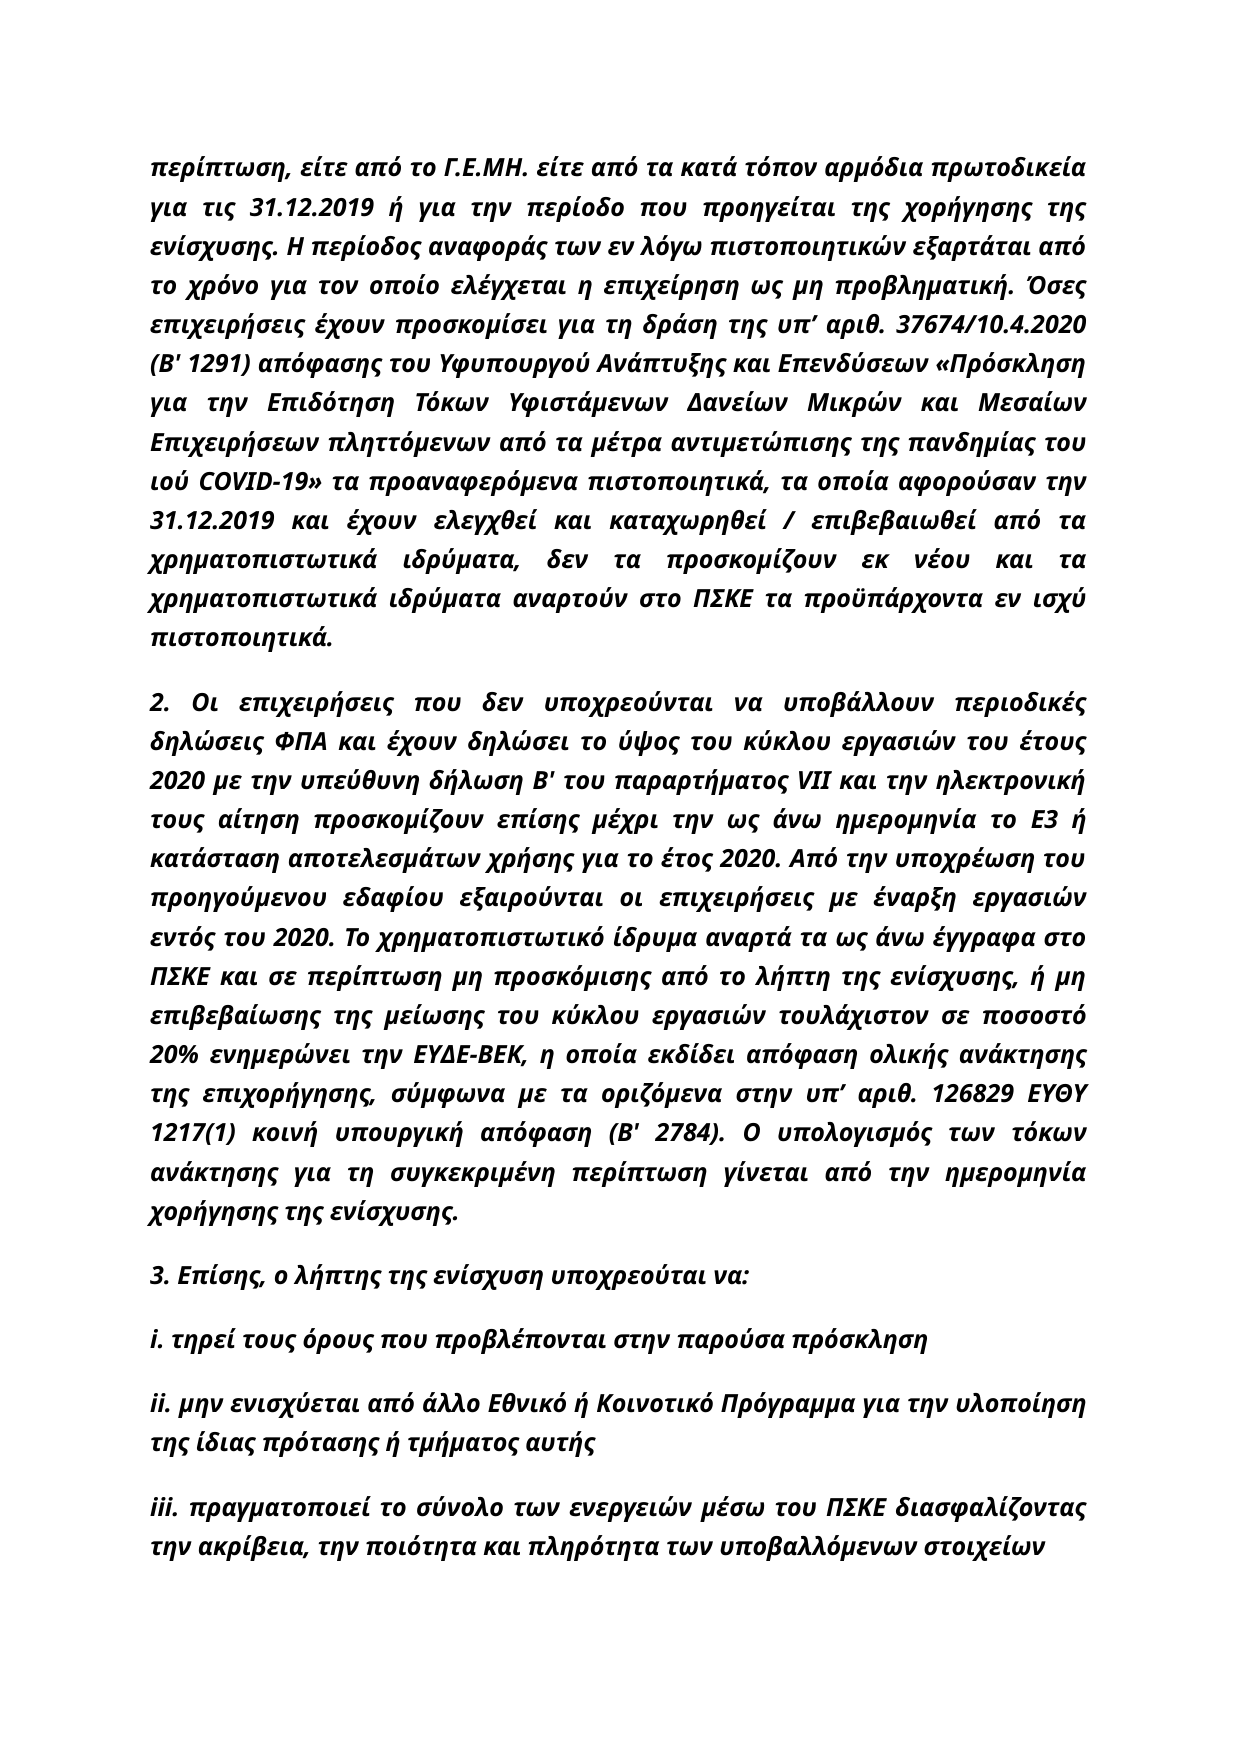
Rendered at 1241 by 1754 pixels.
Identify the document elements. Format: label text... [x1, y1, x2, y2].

text περίπτωση, είτε από το Γ.Ε.ΜΗ. είτε από τα κατά τόπον αρμόδια πρωτοδικεία για τις 31.12.2019 ή για την περίοδο που προηγείται της χορήγησης της ενίσχυσης. Η περίοδος αναφοράς των εν λόγω πιστοποιητικών εξαρτάται από το χρόνο για τον οποίο ελέγχεται η επιχείρηση ως μη προβληματική. Όσες επιχειρήσεις έχουν προσκομίσει για τη δράση της υπ’ αριθ. 37674/10.4.2020 (Β' 1291) απόφασης του Υφυπουργού Ανάπτυξης και Επενδύσεων «Πρόσκληση για την Επιδότηση Τόκων Υφιστάμενων Δανείων Μικρών και Μεσαίων Επιχειρήσεων πληττόμενων από τα μέτρα αντιμετώπισης της πανδημίας του ιού COVID-19» τα προαναφερόμενα πιστοποιητικά, τα οποία αφορούσαν την 31.12.2019 και έχουν ελεγχθεί και καταχωρηθεί / επιβεβαιωθεί από τα χρηματοπιστωτικά ιδρύματα, δεν τα προσκομίζουν εκ νέου και τα χρηματοπιστωτικά ιδρύματα αναρτούν στο ΠΣΚΕ τα προϋπάρχοντα εν ισχύ πιστοποιητικά. [150, 150, 1090, 654]
text ii. μην ενισχύεται από άλλο Εθνικό ή Κοινοτικό Πρόγραμμα για την υλοποίηση της ίδιας πρότασης ή τμήματος αυτής [150, 1386, 1090, 1459]
text iii. πραγματοποιεί το σύνολο των ενεργειών μέσω του ΠΣΚΕ διασφαλίζοντας την ακρίβεια, την ποιότητα και πληρότητα των υποβαλλόμενων στοιχείων [150, 1489, 1090, 1562]
text i. τηρεί τους όρους που προβλέπονται στην παρούσα πρόσκληση [150, 1322, 1090, 1356]
text 2. Οι επιχειρήσεις που δεν υποχρεούνται να υποβάλλουν περιοδικές δηλώσεις ΦΠΑ και έχουν δηλώσει το ύψος του κύκλου εργασιών του έτους 2020 με την υπεύθυνη δήλωση Β' του παραρτήματος VII και την ηλεκτρονική τους αίτηση προσκομίζουν επίσης μέχρι την ως άνω ημερομηνία το Ε3 ή κατάσταση αποτελεσμάτων χρήσης για το έτος 2020. Από την υποχρέωση του προηγούμενου εδαφίου εξαιρούνται οι επιχειρήσεις με έναρξη εργασιών εντός του 2020. Το χρηματοπιστωτικό ίδρυμα αναρτά τα ως άνω έγγραφα στο ΠΣΚΕ και σε περίπτωση μη προσκόμισης από το λήπτη της ενίσχυσης, ή μη επιβεβαίωσης της μείωσης του κύκλου εργασιών τουλάχιστον σε ποσοστό 20% ενημερώνει την ΕΥΔΕ-ΒΕΚ, η οποία εκδίδει απόφαση ολικής ανάκτησης της επιχορήγησης, σύμφωνα με τα οριζόμενα στην υπ’ αριθ. 126829 ΕΥΘΥ 1217(1) κοινή υπουργική απόφαση (Β' 2784). Ο υπολογισμός των τόκων ανάκτησης για τη συγκεκριμένη περίπτωση γίνεται από την ημερομηνία χορήγησης της ενίσχυσης. [150, 684, 1090, 1227]
text 3. Επίσης, ο λήπτης της ενίσχυση υποχρεούται να: [150, 1257, 1090, 1292]
